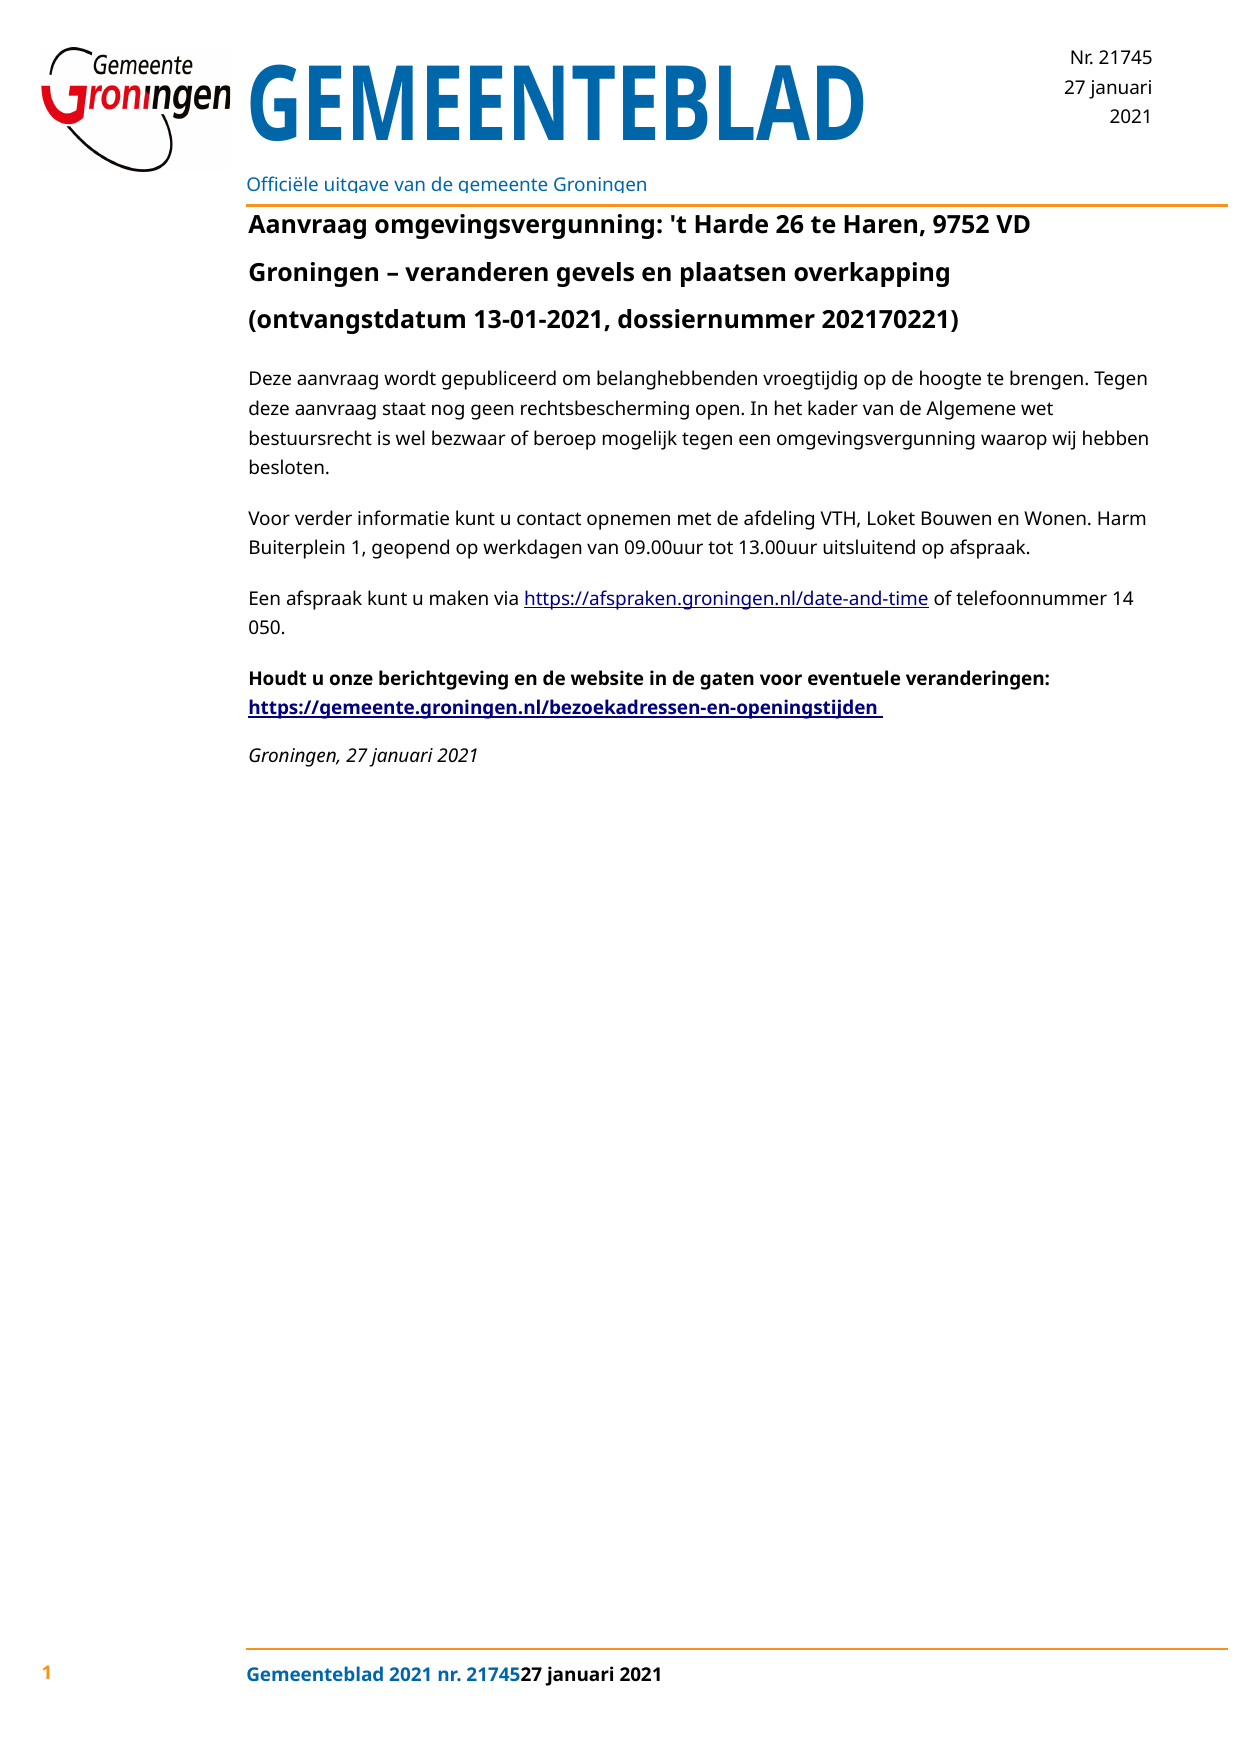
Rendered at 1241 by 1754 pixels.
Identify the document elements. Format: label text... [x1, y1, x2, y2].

text Een afspraak kunt u maken via https://afspraken.groningen.nl/date-and-time of telefoonnummer 14 050. [248, 585, 1152, 640]
text Voor verder informatie kunt u contact opnemen met de afdeling VTH, Loket Bouwen en Wonen. Harm Buiterplein 1, geopend op werkdagen van 09.00uur tot 13.00uur uitsluitend op afspraak. [248, 505, 1152, 560]
picture [41, 47, 231, 172]
text Aanvraag omgevingsvergunning: 't Harde 26 te Haren, 9752 VD Groningen – veranderen gevels en plaatsen overkapping (ontvangstdatum 13-01-2021, dossiernummer 202170221) [248, 207, 1152, 336]
text Groningen, 27 januari 2021 [248, 742, 1152, 768]
text Deze aanvraag wordt gepubliceerd om belanghebbenden vroegtijdig op de hoogte te brengen. Tegen deze aanvraag staat nog geen rechtsbescherming open. In het kader van de Algemene wet bestuursrecht is wel bezwaar of beroep mogelijk tegen een omgevingsvergunning waarop wij hebben besloten. [248, 366, 1152, 480]
text Houdt u onze berichtgeving en de website in de gaten voor eventuele veranderingen: https://gemeente.groningen.nl/bezoekadressen-en-openingstijden [248, 665, 1152, 720]
